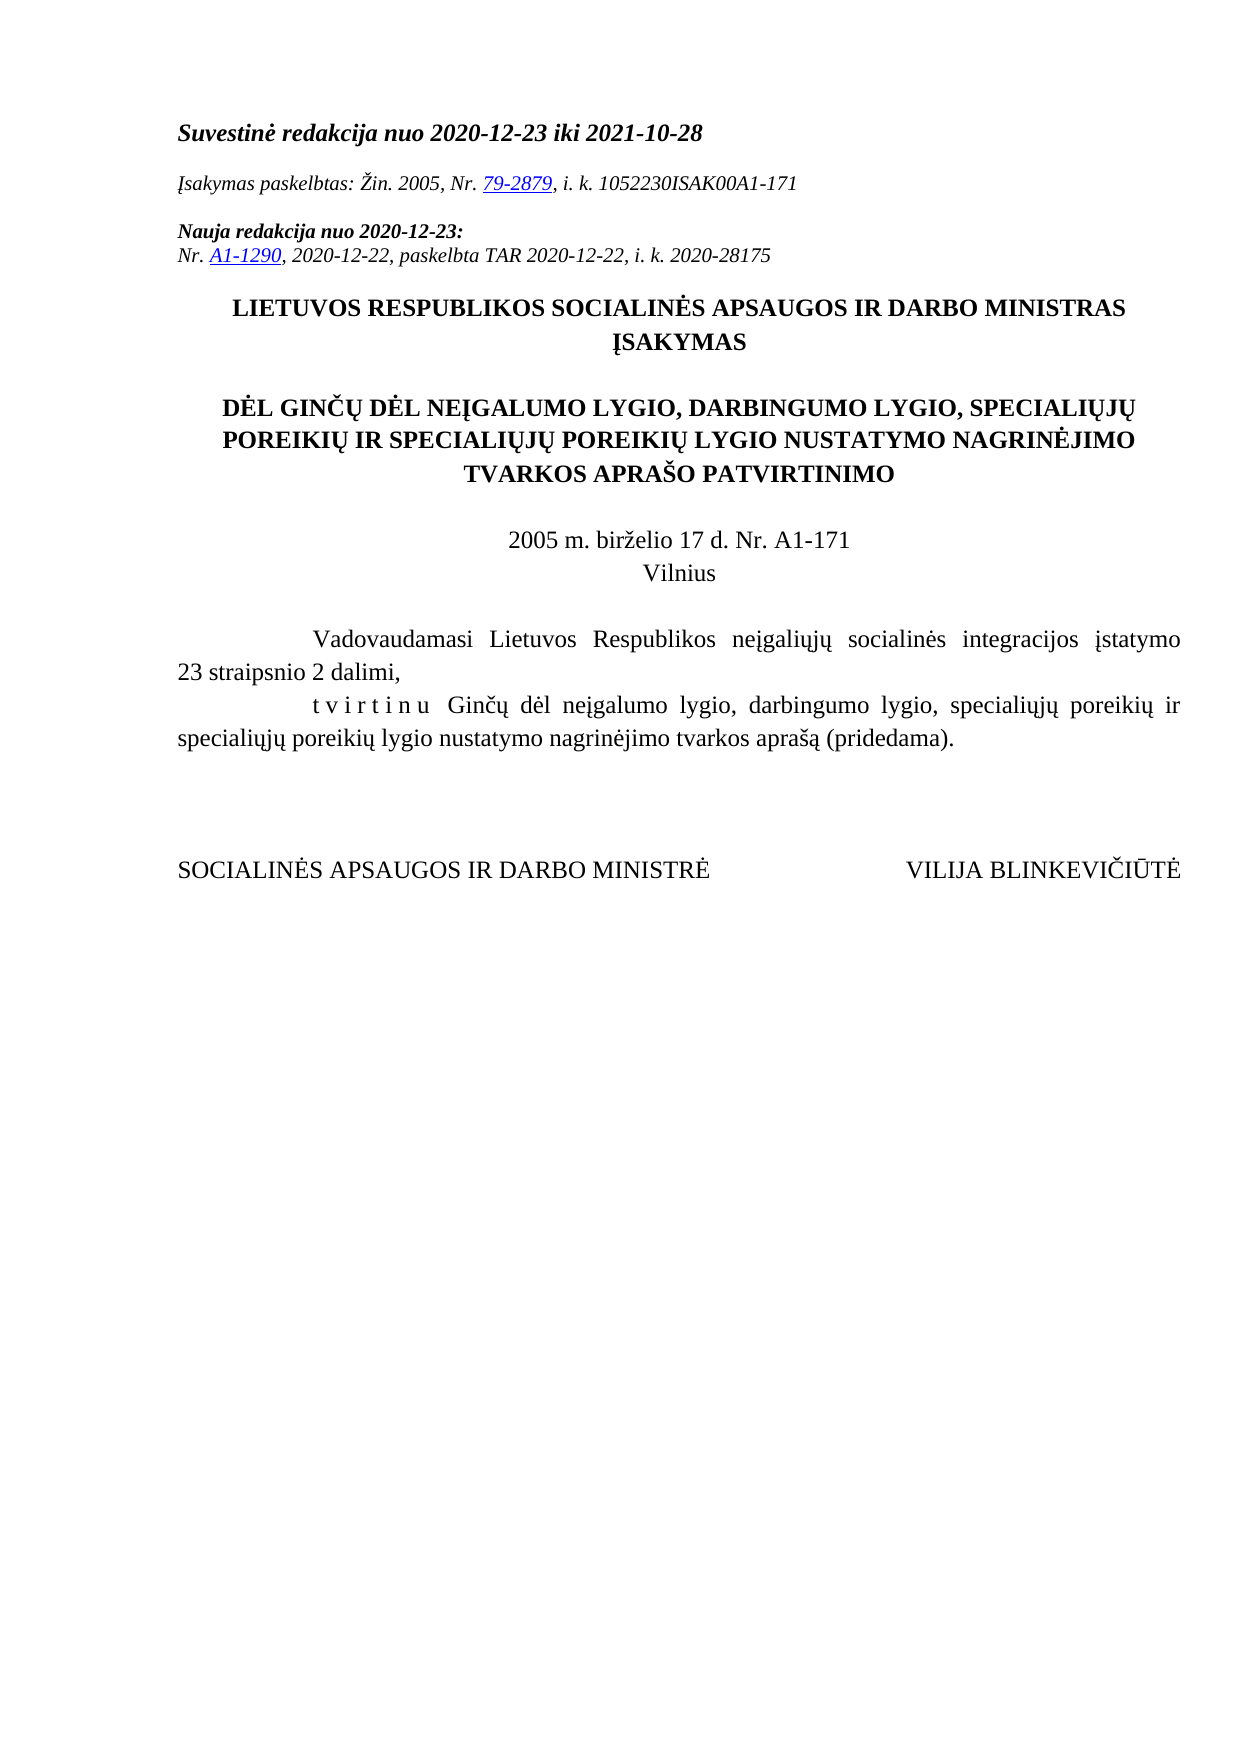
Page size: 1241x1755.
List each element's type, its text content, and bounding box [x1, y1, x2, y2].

text DĖL GINČŲ DĖL NEĮGALUMO LYGIO, DARBINGUMO LYGIO, SPECIALIŲJŲ POREIKIŲ IR SPECIALIŲJŲ POREIKIŲ LYGIO NUSTATYMO NAGRINĖJIMO TVARKOS APRAŠO PATVIRTINIMO [177, 393, 1181, 487]
text Įsakymas paskelbtas: Žin. 2005, Nr. 79-2879, i. k. 1052230ISAK00A1-171 [177, 171, 1181, 195]
text 2005 m. birželio 17 d. Nr. A1-171 Vilnius [177, 525, 1181, 586]
text Nr. A1-1290, 2020-12-22, paskelbta TAR 2020-12-22, i. k. 2020-28175 [177, 243, 1181, 267]
text Suvestinė redakcija nuo 2020-12-23 iki 2021-10-28 [177, 118, 1181, 147]
text LIETUVOS RESPUBLIKOS SOCIALINĖS APSAUGOS IR DARBO MINISTRAS [177, 293, 1181, 322]
text ĮSAKYMAS [177, 327, 1181, 355]
text Nauja redakcija nuo 2020-12-23: [177, 219, 1181, 243]
text tvirtinu Ginčų dėl neįgalumo lygio, darbingumo lygio, specialiųjų poreikių ir specialiųjų poreikių lygio nustatymo nagrinėjimo tvarkos aprašą (pridedama). [177, 690, 1181, 752]
text SOCIALINĖS APSAUGOS IR DARBO MINISTRĖ VILIJA BLINKEVIČIŪTĖ [177, 855, 1181, 884]
text Vadovaudamasi Lietuvos Respublikos neįgaliųjų socialinės integracijos įstatymo 23 straipsnio 2 dalimi, [177, 624, 1181, 686]
